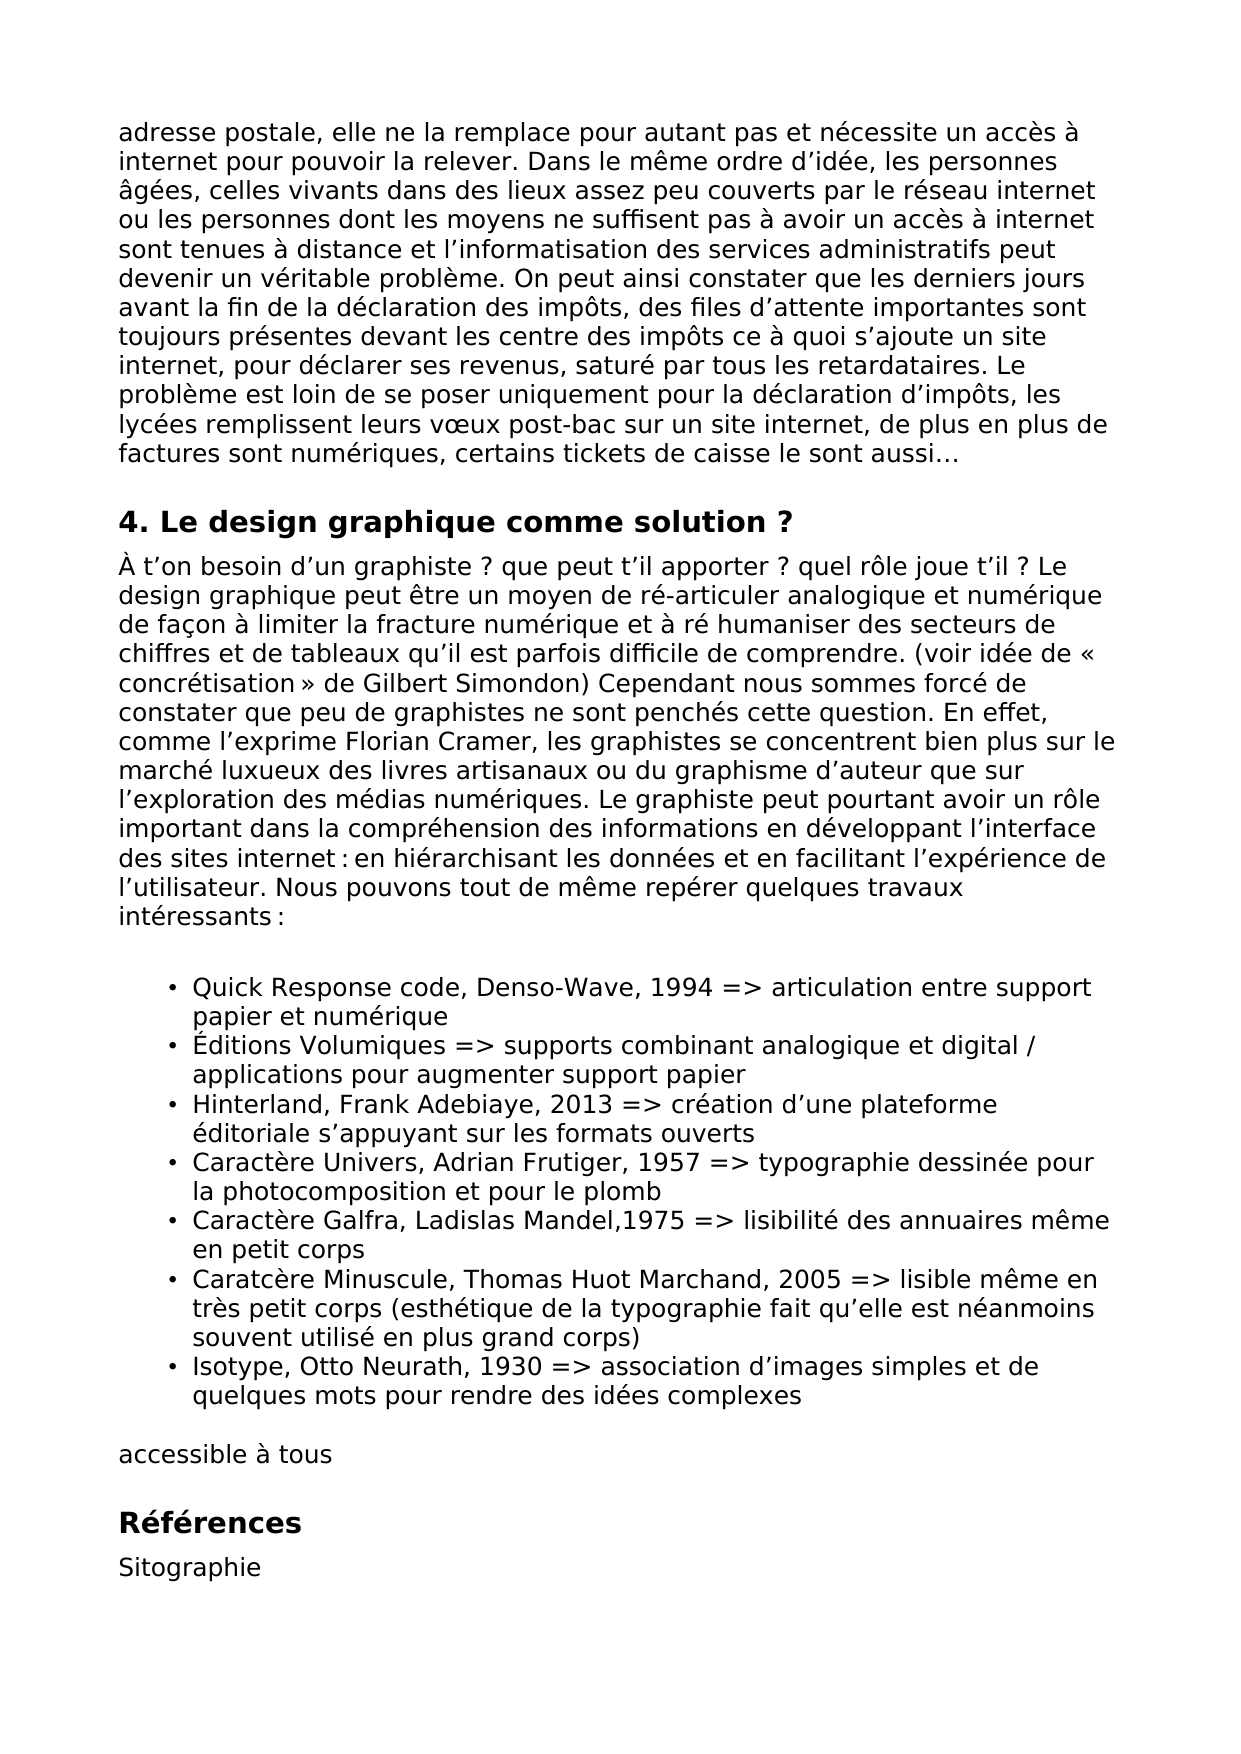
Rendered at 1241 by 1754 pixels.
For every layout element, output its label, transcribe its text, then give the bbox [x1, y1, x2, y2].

text accessible à tous [118, 1440, 1122, 1469]
text À t’on besoin d’un graphiste ? que peut t’il apporter ? quel rôle joue t’il ? Le design graphique peut être un moyen de ré-articuler analogique et numérique de façon à limiter la fracture numérique et à ré humaniser des secteurs de chiffres et de tableaux qu’il est parfois difficile de comprendre. (voir idée de « concrétisation » de Gilbert Simondon) Cependant nous sommes forcé de constater que peu de graphistes ne sont penchés cette question. En effet, comme l’exprime Florian Cramer, les graphistes se concentrent bien plus sur le marché luxueux des livres artisanaux ou du graphisme d’auteur que sur l’exploration des médias numériques. Le graphiste peut pourtant avoir un rôle important dans la compréhension des informations en développant l’interface des sites internet : en hiérarchisant les données et en facilitant l’expérience de l’utilisateur. Nous pouvons tout de même repérer quelques travaux intéressants : [118, 552, 1122, 931]
subtitle Références [118, 1507, 1122, 1541]
list Caractère Galfra, Ladislas Mandel,1975 => lisibilité des annuaires même en petit corps [177, 1207, 1122, 1265]
text Sitographie [118, 1553, 1122, 1582]
list Quick Response code, Denso-Wave, 1994 => articulation entre support papier et numérique [177, 973, 1122, 1032]
list Caractère Univers, Adrian Frutiger, 1957 => typographie dessinée pour la photocomposition et pour le plomb [177, 1148, 1122, 1207]
list Éditions Volumiques => supports combinant analogique et digital / applications pour augmenter support papier [177, 1032, 1122, 1090]
list Caratcère Minuscule, Thomas Huot Marchand, 2005 => lisible même en très petit corps (esthétique de la typographie fait qu’elle est néanmoins souvent utilisé en plus grand corps) [177, 1265, 1122, 1352]
list Hinterland, Frank Adebiaye, 2013 => création d’une plateforme éditoriale s’appuyant sur les formats ouverts [177, 1090, 1122, 1148]
text adresse postale, elle ne la remplace pour autant pas et nécessite un accès à internet pour pouvoir la relever. Dans le même ordre d’idée, les personnes âgées, celles vivants dans des lieux assez peu couverts par le réseau internet ou les personnes dont les moyens ne suffisent pas à avoir un accès à internet sont tenues à distance et l’informatisation des services administratifs peut devenir un véritable problème. On peut ainsi constater que les derniers jours avant la fin de la déclaration des impôts, des files d’attente importantes sont toujours présentes devant les centre des impôts ce à quoi s’ajoute un site internet, pour déclarer ses revenus, saturé par tous les retardataires. Le problème est loin de se poser uniquement pour la déclaration d’impôts, les lycées remplissent leurs vœux post-bac sur un site internet, de plus en plus de factures sont numériques, certains tickets de caisse le sont aussi… [118, 118, 1122, 468]
subtitle 4. Le design graphique comme solution ? [118, 506, 1122, 539]
list Isotype, Otto Neurath, 1930 => association d’images simples et de quelques mots pour rendre des idées complexes [177, 1352, 1122, 1411]
